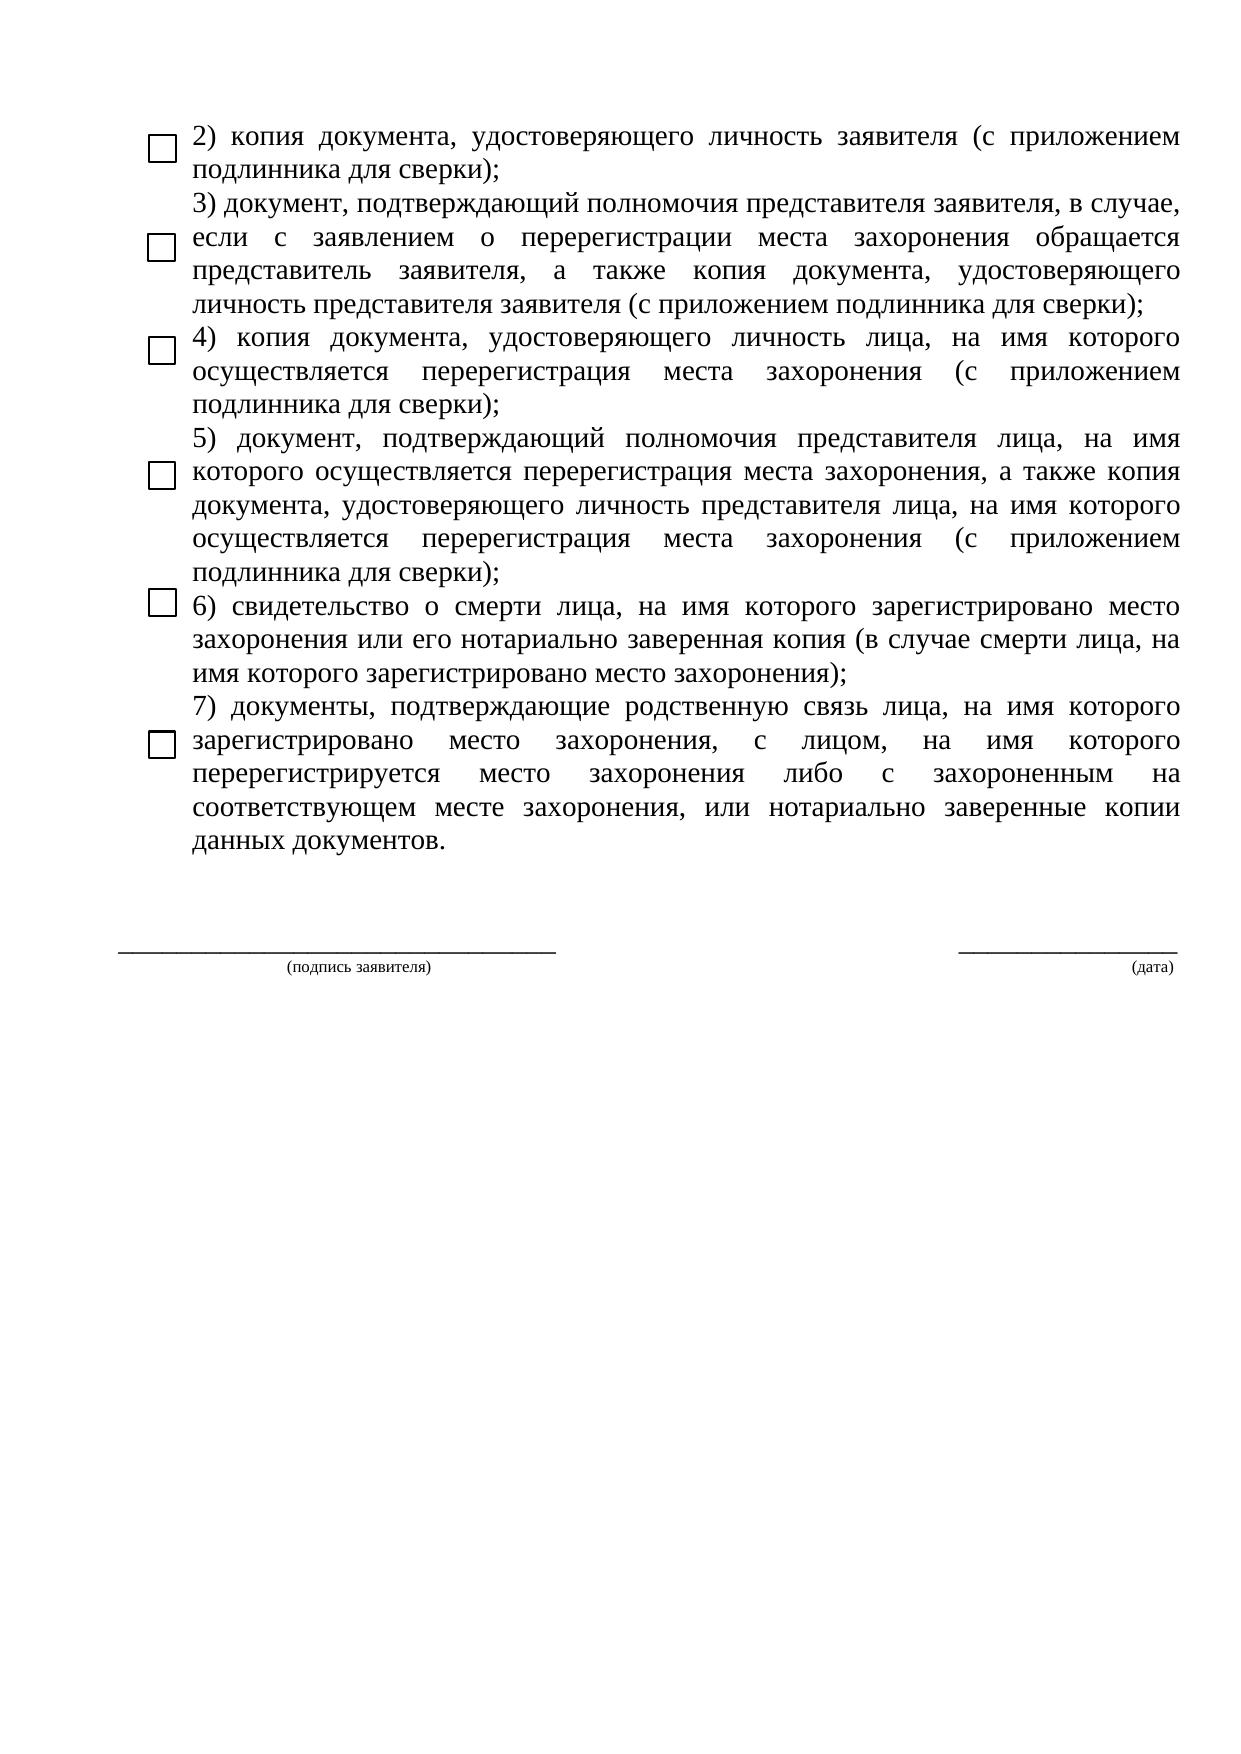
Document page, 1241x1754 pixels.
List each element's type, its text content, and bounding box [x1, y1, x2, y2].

text ______________________________ _______________ [118, 923, 1181, 957]
text 4) копия документа, удостоверяющего личность лица, на имя которого осуществляется перерегистрация места захоронения (с приложением подлинника для сверки); [192, 319, 1181, 420]
text 3) документ, подтверждающий полномочия представителя заявителя, в случае, если с заявлением о перерегистрации места захоронения обращается представитель заявителя, а также копия документа, удостоверяющего личность представителя заявителя (с приложением подлинника для сверки); [192, 185, 1181, 319]
text 5) документ, подтверждающий полномочия представителя лица, на имя которого осуществляется перерегистрация места захоронения, а также копия документа, удостоверяющего личность представителя лица, на имя которого осуществляется перерегистрация места захоронения (с приложением подлинника для сверки); [192, 420, 1181, 588]
text 7) документы, подтверждающие родственную связь лица, на имя которого зарегистрировано место захоронения, с лицом, на имя которого перерегистрируется место захоронения либо с захороненным на соответствующем месте захоронения, или нотариально заверенные копии данных документов. [192, 688, 1181, 856]
text 2) копия документа, удостоверяющего личность заявителя (с приложением подлинника для сверки); [192, 118, 1181, 185]
text 6) свидетельство о смерти лица, на имя которого зарегистрировано место захоронения или его нотариально заверенная копия (в случае смерти лица, на имя которого зарегистрировано место захоронения); [192, 588, 1181, 688]
text (подпись заявителя) (дата) [118, 957, 1181, 990]
